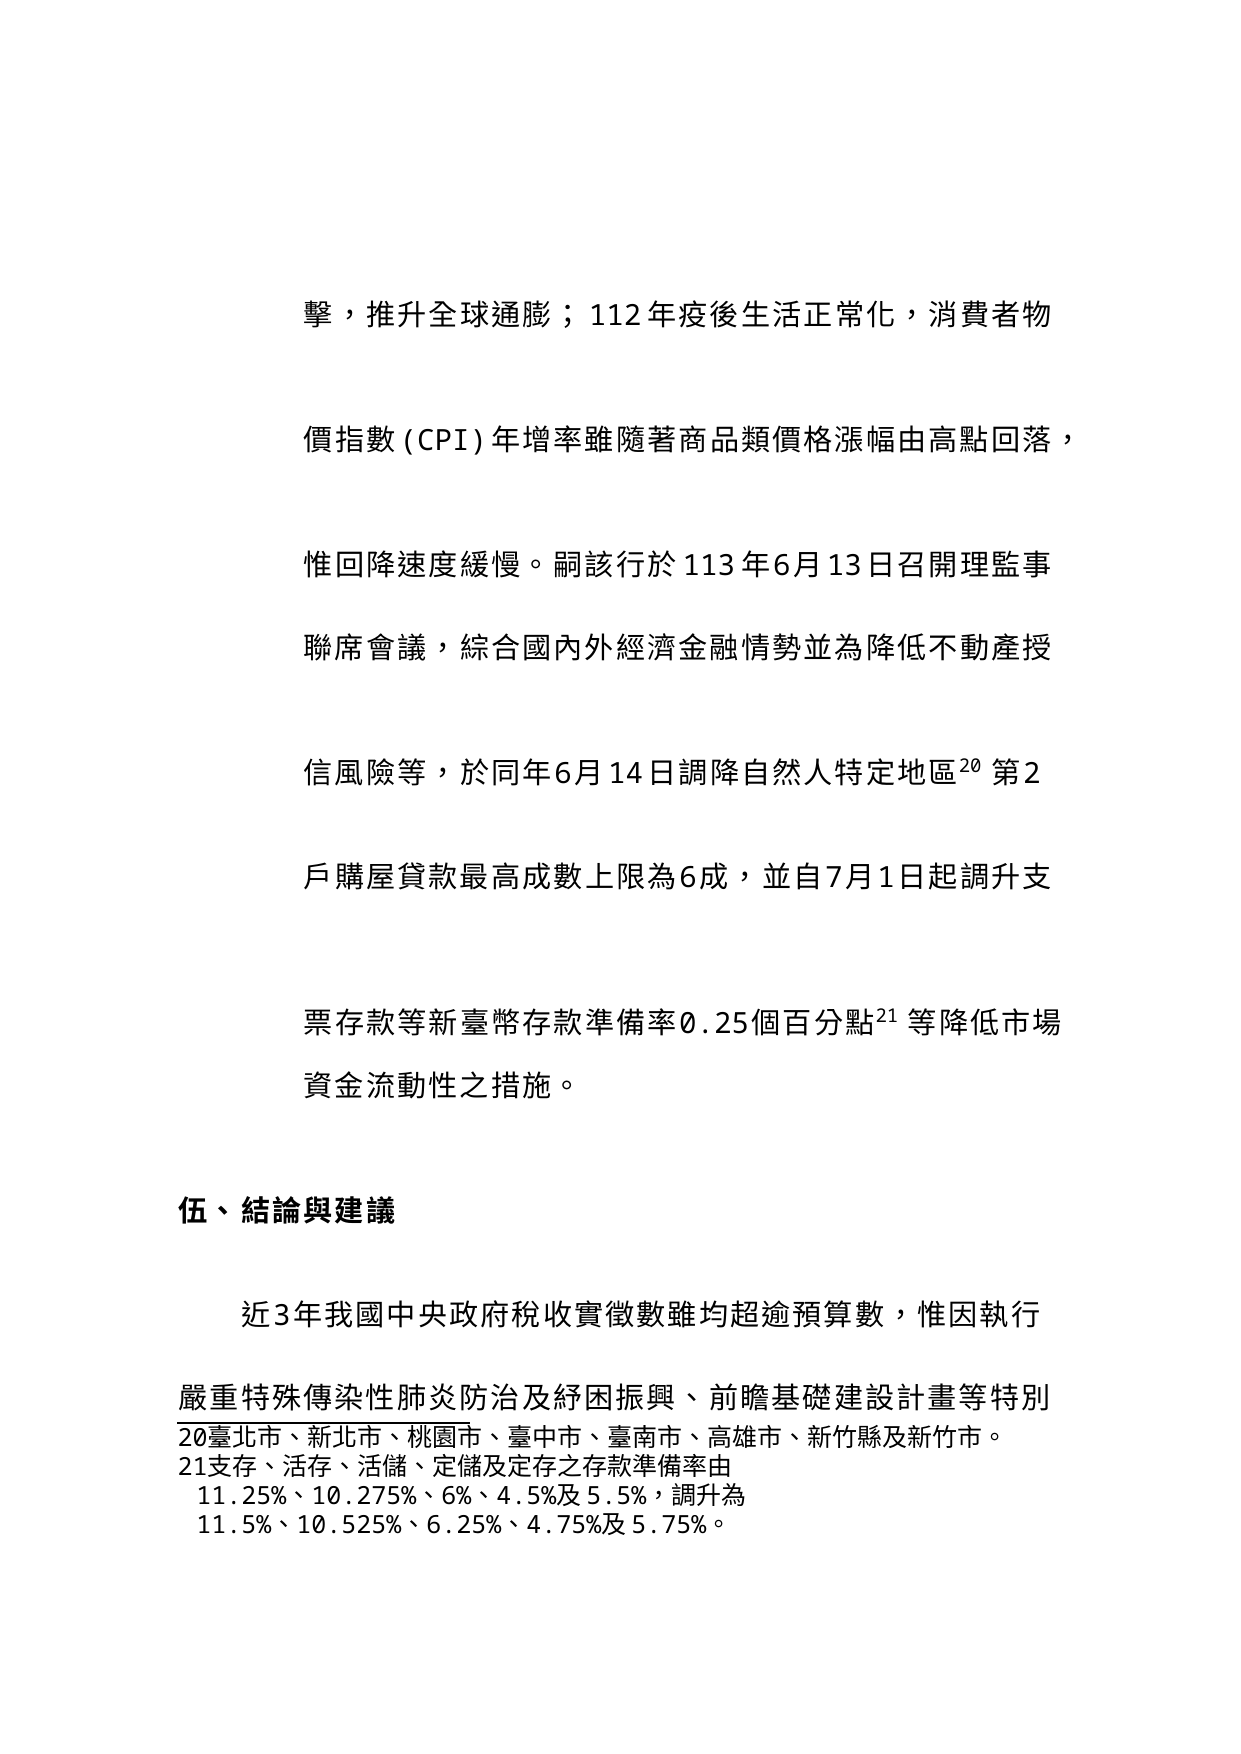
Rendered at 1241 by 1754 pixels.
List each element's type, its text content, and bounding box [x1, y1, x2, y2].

text 支存、活存、活儲、定儲及定存之存款準備率由11.25%、10.275%、6%、4.5%及5.5%，調升為11.5%、10.525%、6.25%、4.75%及5.75%。 [177, 1452, 1063, 1539]
text 伍、結論與建議 [177, 1167, 1063, 1229]
text 臺北市、新北市、桃園市、臺中市、臺南市、高雄市、新竹縣及新竹市。 [177, 1423, 1063, 1452]
text 4.另中央銀行112年報指出，109至111年間受新冠肺炎疫情、全球供應鏈瓶頸、俄烏戰爭等非預期事件接連衝擊，推升全球通膨；112年疫後生活正常化，消費者物價指數(CPI)年增率雖隨著商品類價格漲幅由高點回落，惟回降速度緩慢。嗣該行於113年6月13日召開理監事聯席會議，綜合國內外經濟金融情勢並為降低不動產授信風險等，於同年6月14日調降自然人特定地區第2戶購屋貸款最高成數上限為6成，並自7月1日起調升支票存款等新臺幣存款準備率0.25個百分點等降低市場資金流動性之措施。 [266, 229, 1063, 1104]
text 近3年我國中央政府稅收實徵數雖均超逾預算數，惟因執行嚴重特殊傳染性肺炎防治及紓困振興、前瞻基礎建設計畫等特別預算，致中央政府總決算加計特別決算後多為短絀。為降低政府舉債壓力，財政部鼓勵非營業基金透過發行乙類公債籌措具自償性公共建設之財源，嗣櫃買中心110年間修正永續發展債券作業要點，將政府債券納入永續發展債券範疇，惟中央政府一年以上公共債務未償餘額實際數長期呈現上升趨勢，爰謹提出以下建議，俾供相關主政機關參考： [177, 1229, 1063, 1417]
